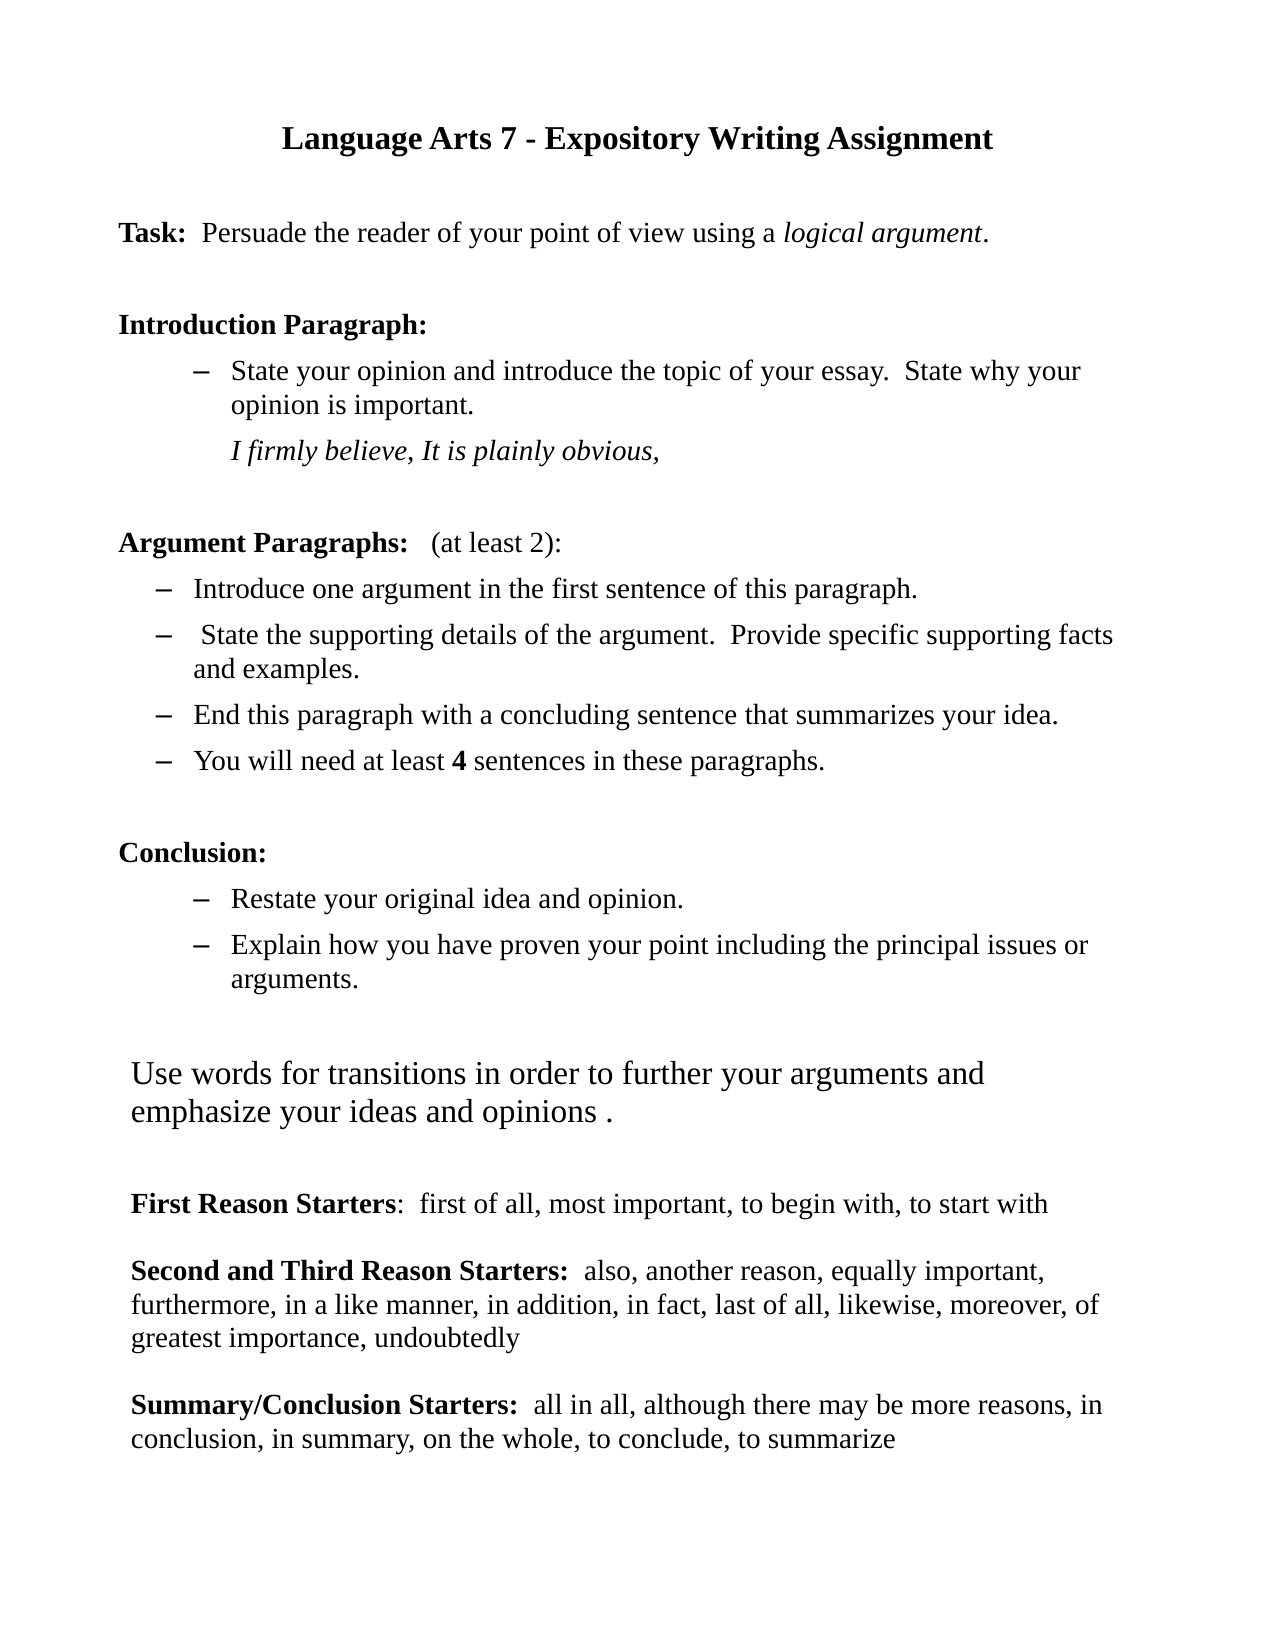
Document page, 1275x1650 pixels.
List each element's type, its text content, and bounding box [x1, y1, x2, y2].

text Conclusion: [118, 835, 1157, 869]
text Task: Persuade the reader of your point of view using a logical argument. [118, 215, 1157, 248]
list You will need at least 4 sentences in these paragraphs. [156, 743, 1157, 777]
text Argument Paragraphs: (at least 2): [118, 525, 1157, 558]
list State the supporting details of the argument. Provide specific supporting facts and examples. [156, 617, 1157, 684]
text Introduction Paragraph: [118, 307, 1157, 341]
list Explain how you have proven your point including the principal issues or arguments. [193, 927, 1157, 994]
list Restate your original idea and opinion. [193, 881, 1157, 915]
table_header Use words for transitions in order to further your arguments and emphasize your ideas and opinions . First Reason Starters: first of all, most important, to begin with, to start with Second and Third Reason Starters: also, another reason, equally important, furthermore, in a like manner, in addition, in fact, last of all, likewise, moreover, of greatest importance, undoubtedly Summary/Conclusion Starters: all in all, although there may be more reasons, in conclusion, in summary, on the whole, to conclude, to summarize [119, 1053, 1137, 1454]
text Language Arts 7 - Expository Writing Assignment [118, 118, 1157, 156]
list End this paragraph with a concluding sentence that summarizes your idea. [156, 697, 1157, 730]
list Introduce one argument in the first sentence of this paragraph. [156, 571, 1157, 604]
list State your opinion and introduce the topic of your essay. State why your opinion is important. [193, 353, 1157, 420]
list I firmly believe, It is plainly obvious, [193, 433, 1157, 466]
